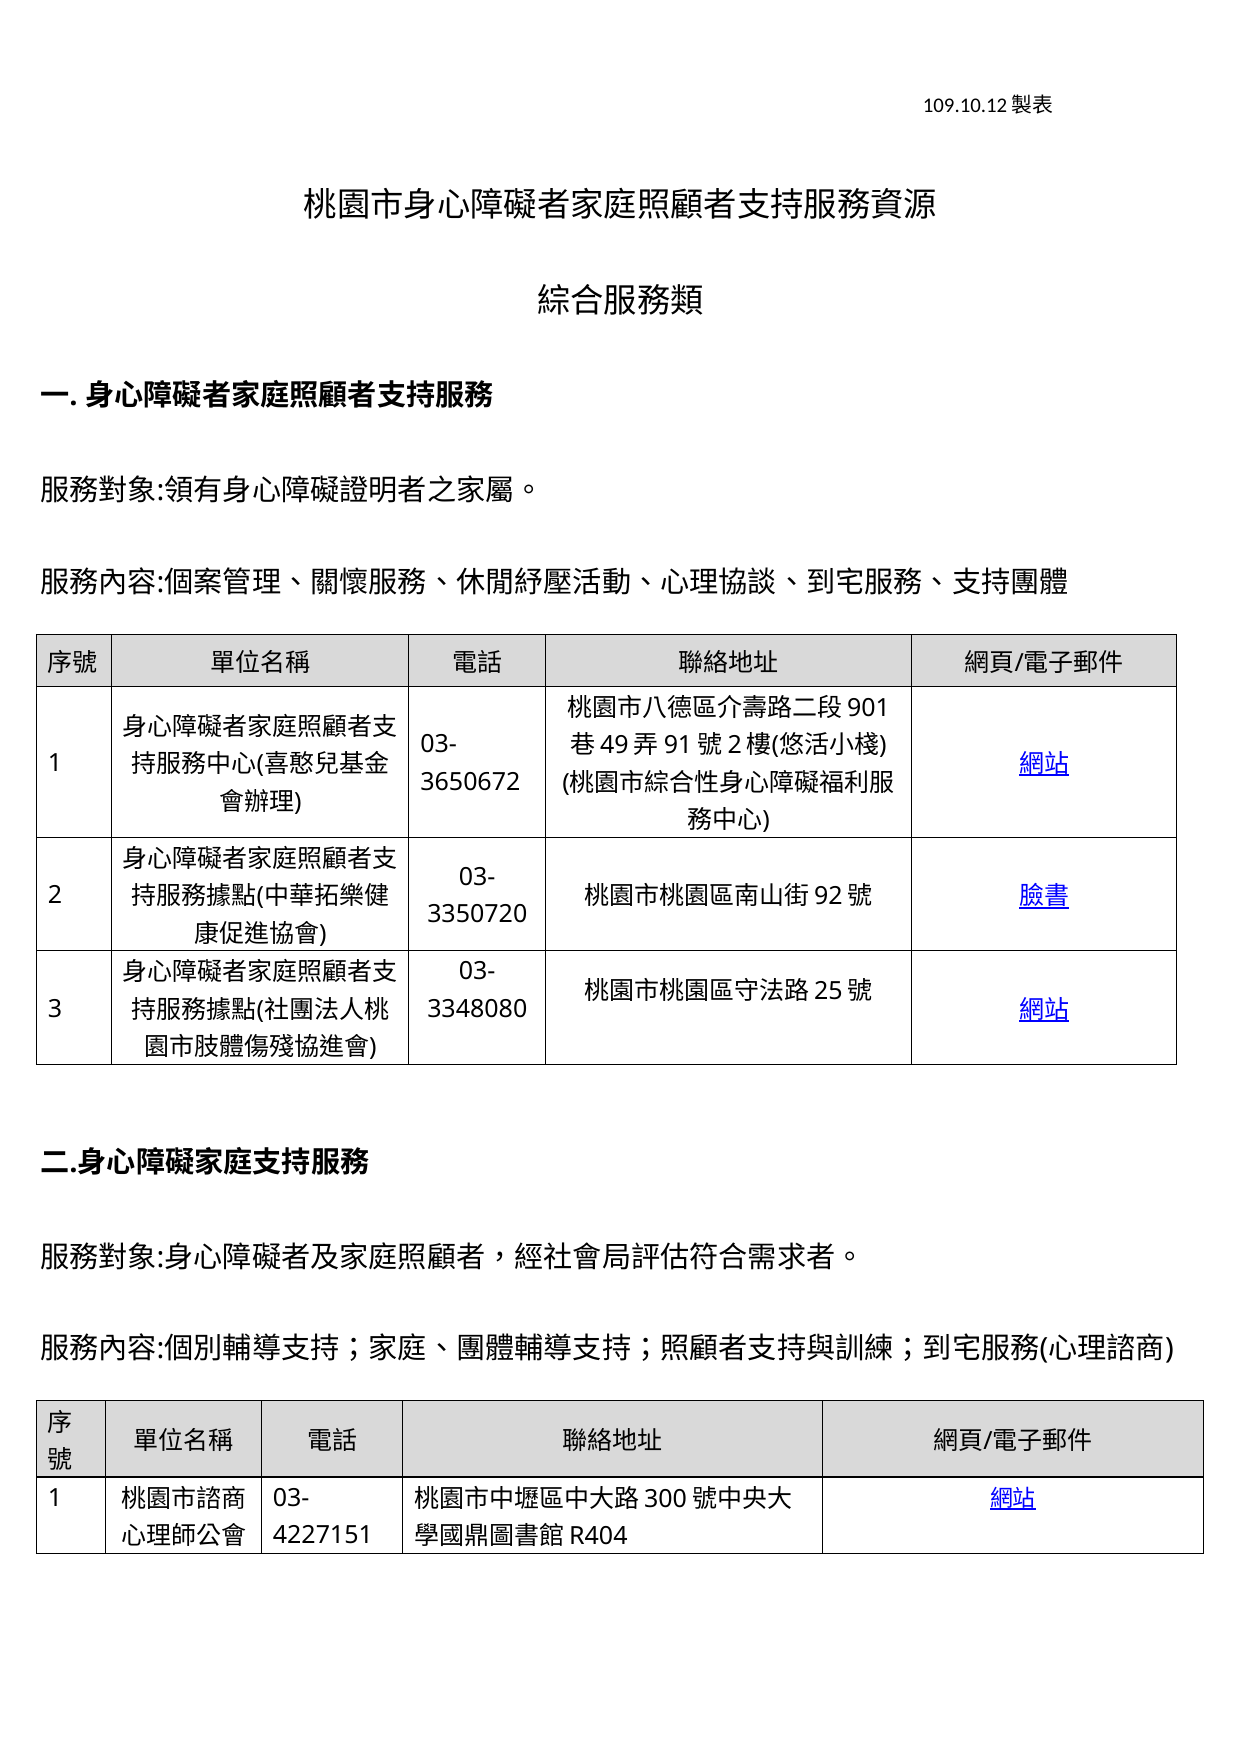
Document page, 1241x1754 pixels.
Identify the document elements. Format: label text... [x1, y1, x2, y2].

table_cell 03-3650672 [409, 687, 545, 837]
table_header 單位名稱 [112, 635, 408, 686]
table_cell 網站 [912, 687, 1176, 837]
table_cell 桃園市桃園區守法路25號 [546, 951, 911, 1064]
table_header 聯絡地址 [403, 1401, 822, 1476]
table_header 電話 [409, 635, 545, 686]
table_header 序號 [37, 1401, 105, 1476]
table_header 聯絡地址 [546, 635, 911, 686]
text 服務內容:個別輔導支持；家庭、團體輔導支持；照顧者支持與訓練；到宅服務(心理諮商) [40, 1309, 1206, 1384]
text 服務對象:領有身心障礙證明者之家屬。 [40, 451, 1206, 526]
list 身心障礙者家庭照顧者支持服務 [40, 356, 1206, 431]
table_cell 身心障礙者家庭照顧者支持服務據點(中華拓樂健康促進協會) [112, 838, 408, 950]
text 桃園市身心障礙者家庭照顧者支持服務資源 [187, 164, 1053, 239]
table_cell 3 [37, 951, 111, 1064]
text 綜合服務類 [187, 260, 1053, 335]
table_cell 03-3348080 [409, 951, 545, 1064]
table_cell 桃園市諮商心理師公會 [106, 1478, 261, 1552]
table_header 序號 [37, 635, 111, 686]
text 二.身心障礙家庭支持服務 [40, 1122, 1053, 1197]
table_header 電話 [262, 1401, 402, 1476]
table_cell 臉書 [912, 838, 1176, 950]
table_cell 身心障礙者家庭照顧者支持服務據點(社團法人桃園市肢體傷殘協進會) [112, 951, 408, 1064]
table_cell 桃園市桃園區南山街92號 [546, 838, 911, 950]
table_header 網頁/電子郵件 [912, 635, 1176, 686]
table_cell 1 [37, 687, 111, 837]
table_cell 2 [37, 838, 111, 950]
table_header 單位名稱 [106, 1401, 261, 1476]
table_cell 03-3350720 [409, 838, 545, 950]
table_cell 網站 [823, 1478, 1203, 1552]
table_cell 1 [37, 1478, 105, 1552]
table_cell 桃園市中壢區中大路300號中央大學國鼎圖書館R404 [403, 1478, 822, 1552]
table_cell 03-4227151 [262, 1478, 402, 1552]
table_cell 網站 [912, 951, 1176, 1064]
table_header 網頁/電子郵件 [823, 1401, 1203, 1476]
text 服務對象:身心障礙者及家庭照顧者，經社會局評估符合需求者。 [40, 1217, 1053, 1292]
text 服務內容:個案管理、關懷服務、休閒紓壓活動、心理協談、到宅服務、支持團體 [40, 542, 1206, 617]
table_cell 桃園市八德區介壽路二段901巷49弄91號2樓(悠活小棧) (桃園市綜合性身心障礙福利服務中心) [546, 687, 911, 837]
table_cell 身心障礙者家庭照顧者支持服務中心(喜憨兒基金會辦理) [112, 687, 408, 837]
